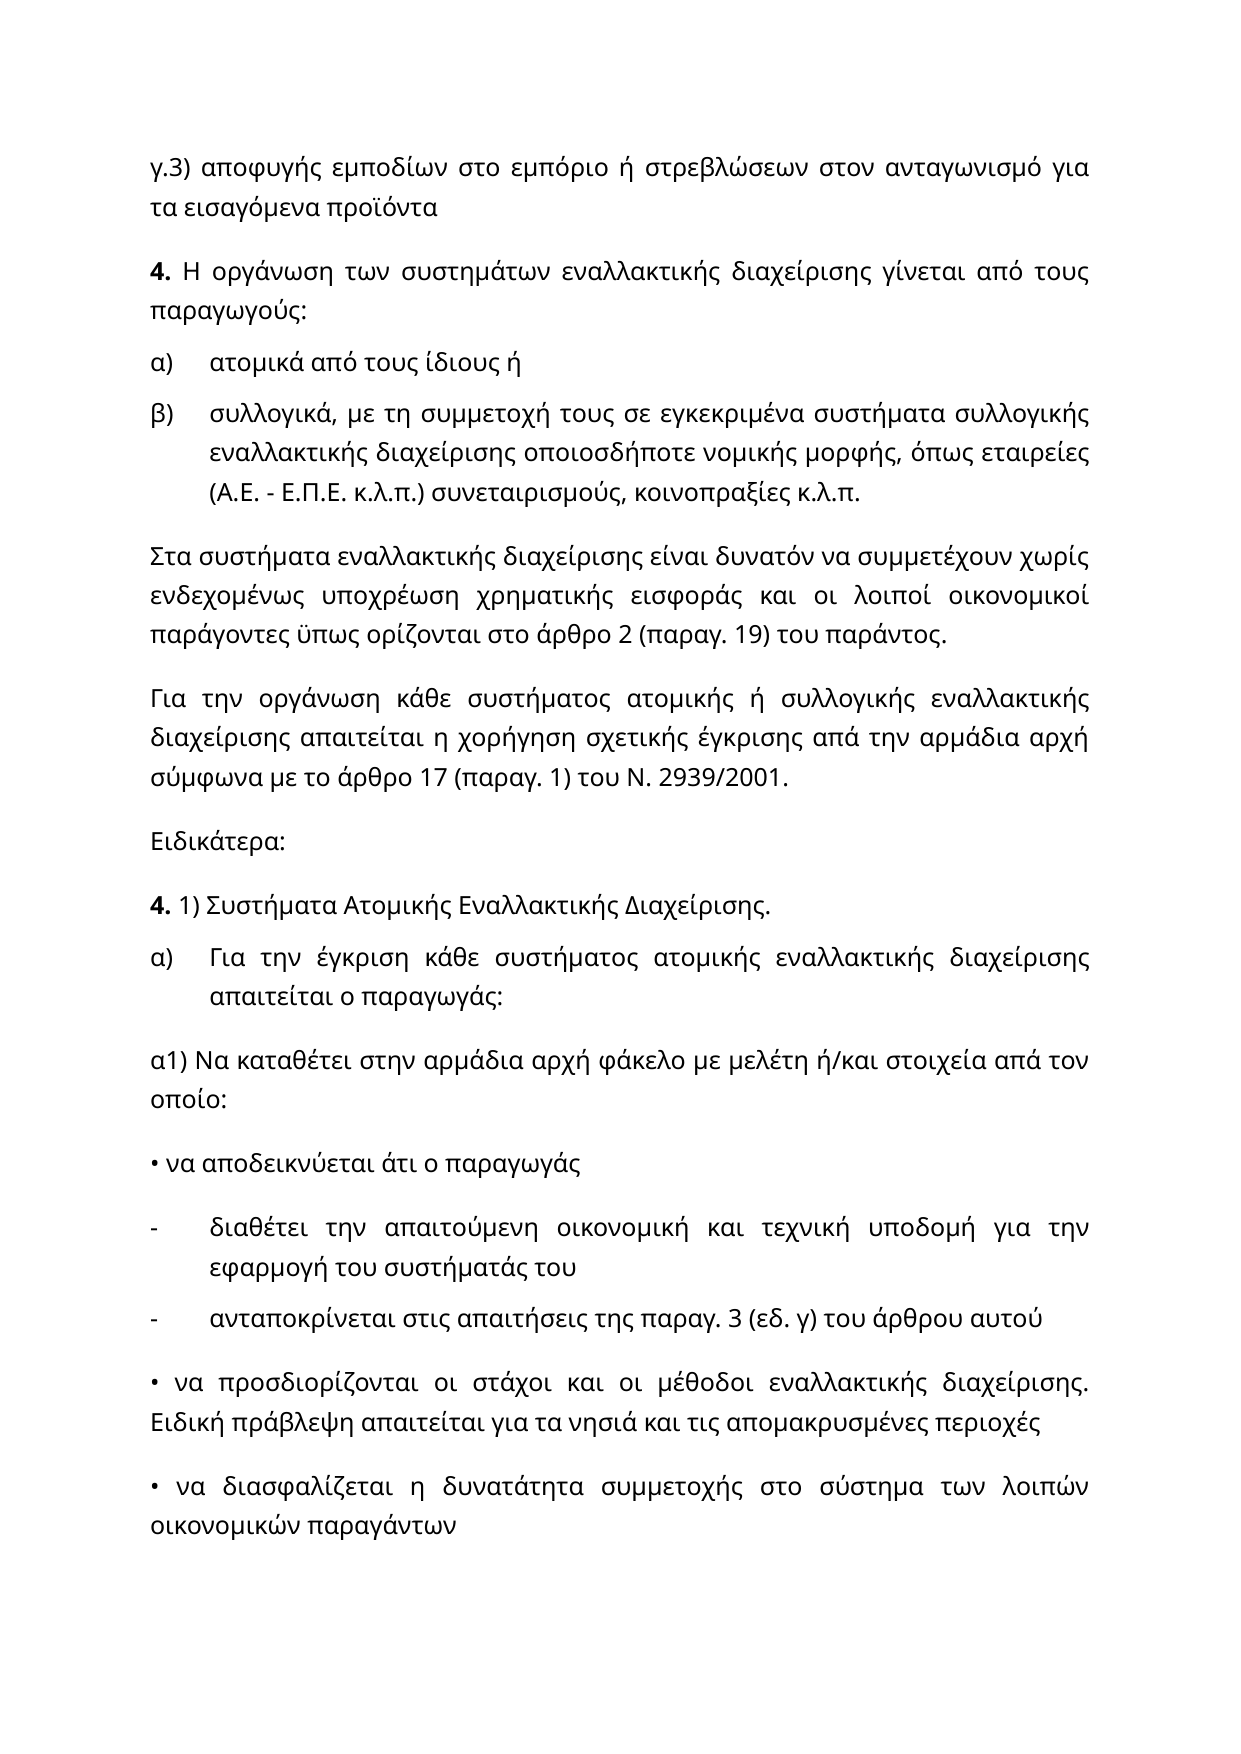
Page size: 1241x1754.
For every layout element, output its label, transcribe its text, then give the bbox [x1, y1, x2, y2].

text α1) Να καταθέτει στην αρμάδια αρχή φάκελο με μελέτη ή/και στοιχεία απά τον οποίο: [150, 1042, 1090, 1116]
text γ.3) αποφυγής εμποδίων στο εμπόριο ή στρεβλώσεων στον ανταγωνισμό για τα εισαγόμενα προϊόντα [150, 150, 1090, 223]
text • να προσδιορίζονται οι στάχοι και οι μέθοδοι εναλλακτικής διαχείρισης. Ειδική πράβλεψη απαιτείται για τα νησιά και τις απομακρυσμένες περιοχές [150, 1365, 1090, 1438]
list α) ατομικά από τους ίδιους ή [150, 344, 1090, 378]
text Για την οργάνωση κάθε συστήματος ατομικής ή συλλογικής εναλλακτικής διαχείρισης απαιτείται η χορήγηση σχετικής έγκρισης απά την αρμάδια αρχή σύμφωνα με το άρθρο 17 (παραγ. 1) του Ν. 2939/2001. [150, 681, 1090, 793]
list - διαθέτει την απαιτούμενη οικονομική και τεχνική υποδομή για την εφαρμογή του συστήματάς του [150, 1210, 1090, 1283]
list - ανταποκρίνεται στις απαιτήσεις της παραγ. 3 (εδ. γ) του άρθρου αυτού [150, 1301, 1090, 1335]
text • να αποδεικνύεται άτι ο παραγωγάς [150, 1146, 1090, 1180]
text Στα συστήματα εναλλακτικής διαχείρισης είναι δυνατόν να συμμετέχουν χωρίς ενδεχομένως υποχρέωση χρηματικής εισφοράς και οι λοιποί οικονομικοί παράγοντες ϋπως ορίζονται στο άρθρο 2 (παραγ. 19) του παράντος. [150, 538, 1090, 651]
list β) συλλογικά, με τη συμμετοχή τους σε εγκεκριμένα συστήματα συλλογικής εναλλακτικής διαχείρισης οποιοσδήποτε νομικής μορφής, όπως εταιρείες (Α.Ε. - Ε.Π.Ε. κ.λ.π.) συνεταιρισμούς, κοινοπραξίες κ.λ.π. [150, 396, 1090, 508]
text 4. Η οργάνωση των συστημάτων εναλλακτικής διαχείρισης γίνεται από τους παραγωγούς: [150, 253, 1090, 327]
text • να διασφαλίζεται η δυνατάτητα συμμετοχής στο σύστημα των λοιπών οικονομικών παραγάντων [150, 1468, 1090, 1542]
text Ειδικάτερα: [150, 823, 1090, 857]
text 4. 1) Συστήματα Ατομικής Εναλλακτικής Διαχείρισης. [150, 887, 1090, 922]
list α) Για την έγκριση κάθε συστήματος ατομικής εναλλακτικής διαχείρισης απαιτείται ο παραγωγάς: [150, 939, 1090, 1012]
